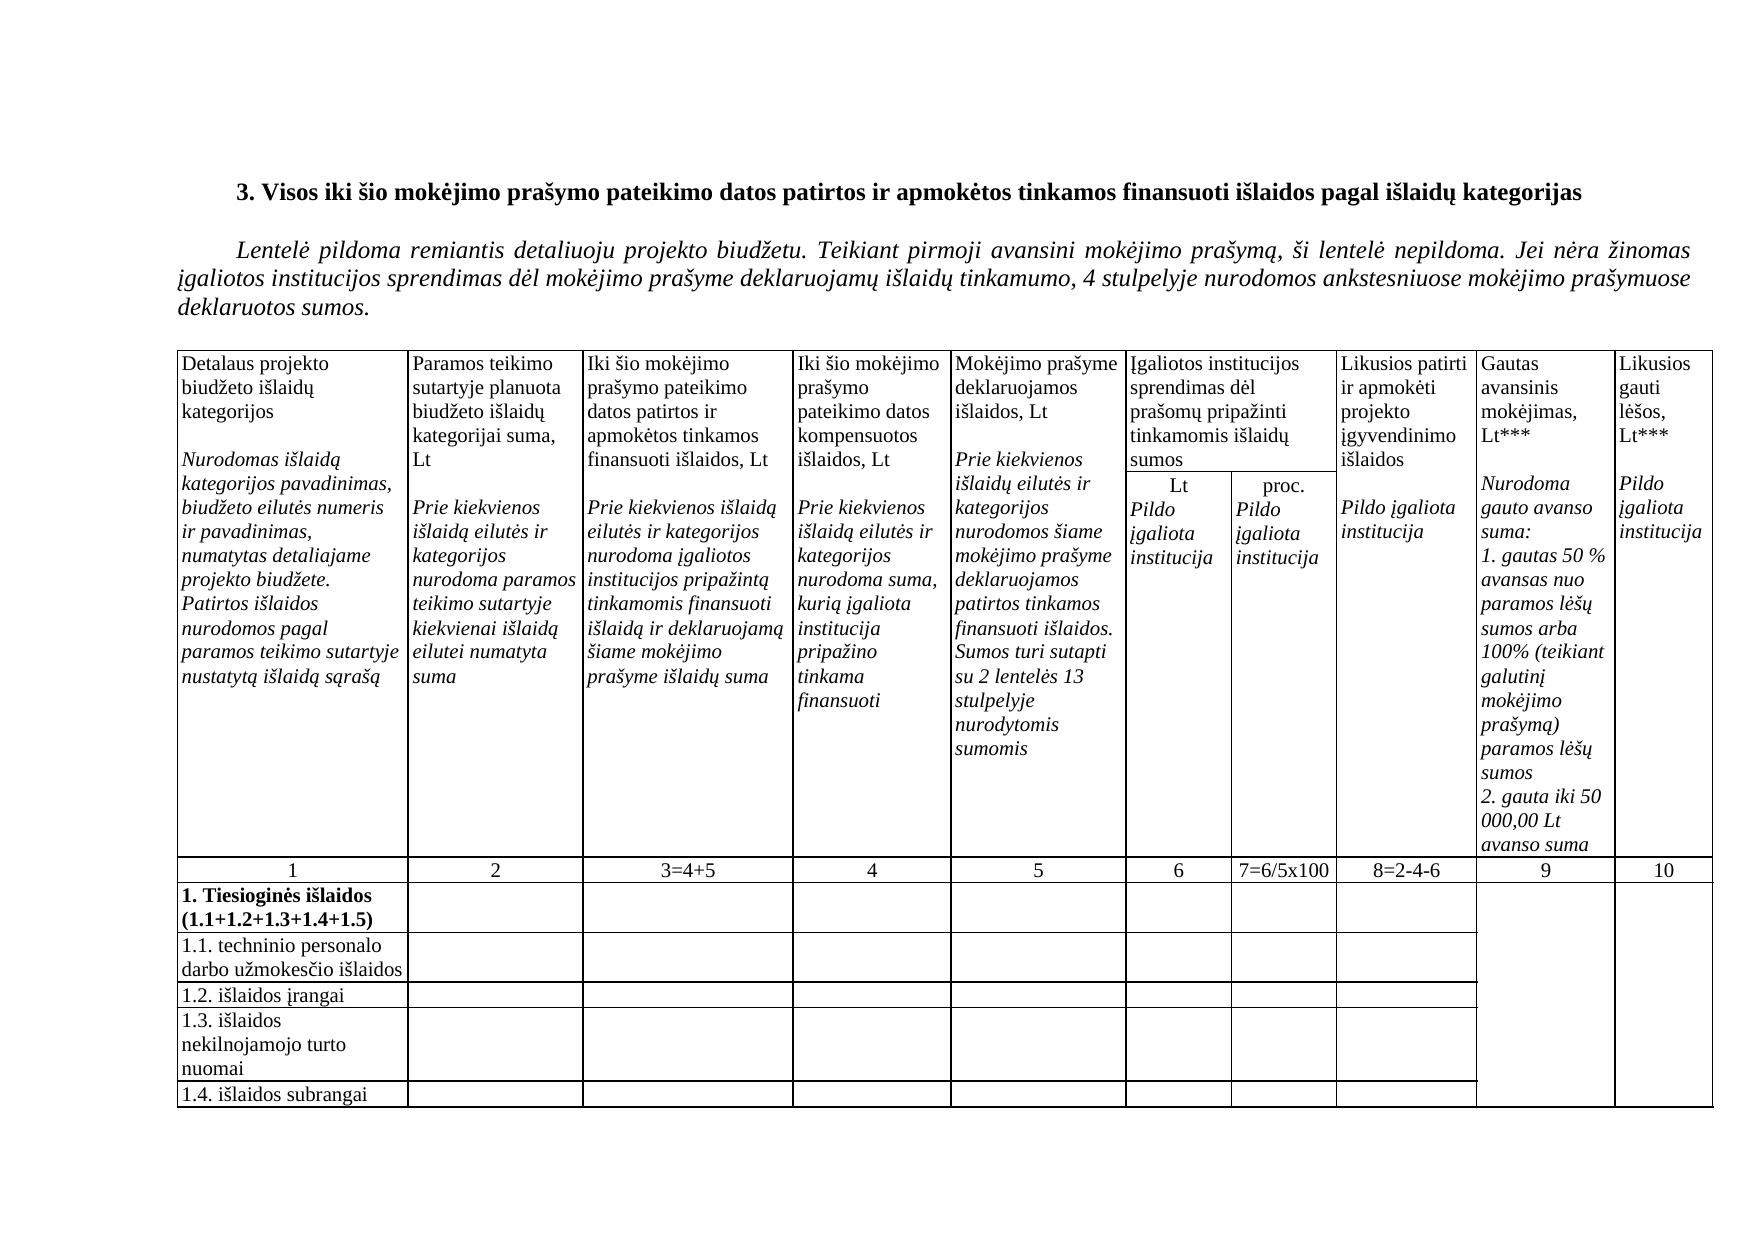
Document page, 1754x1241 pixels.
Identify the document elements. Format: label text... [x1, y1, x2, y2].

table_cell [409, 883, 582, 931]
table_cell 1.2. išlaidos įrangai [178, 983, 407, 1007]
table_cell 8=2-4-6 [1337, 858, 1476, 882]
table_cell 2 [409, 858, 582, 882]
table_cell [1127, 983, 1231, 1007]
table_cell [794, 933, 950, 981]
text Lentelė pildoma remiantis detaliuoju projekto biudžetu. Teikiant pirmoji avansini mokėjimo prašymą, ši lentelė nepildoma. Jei nėra žinomas įgaliotos institucijos sprendimas dėl mokėjimo prašyme deklaruojamų išlaidų tinkamumo, 4 stulpelyje nurodomos ankstesniuose mokėjimo prašymuose deklaruotos sumos. [177, 235, 1694, 321]
table_cell 5 [952, 858, 1125, 882]
table_cell [584, 983, 792, 1007]
table_cell 1.1. techninio personalo darbo užmokesčio išlaidos [178, 933, 407, 981]
table_cell 1.3. išlaidos nekilnojamojo turto nuomai [178, 1008, 407, 1080]
table_cell [409, 1008, 582, 1080]
table_cell [1477, 883, 1614, 1106]
table_cell Lt Pildo įgaliota institucija [1127, 472, 1231, 856]
table_cell 10 [1616, 858, 1712, 882]
table_cell [1127, 1082, 1231, 1106]
table_cell [1337, 983, 1476, 1007]
table_cell [794, 983, 950, 1007]
table_cell [1337, 933, 1476, 981]
table_cell 4 [794, 858, 950, 882]
table_cell [409, 933, 582, 981]
table_cell proc. Pildo įgaliota institucija [1232, 472, 1336, 856]
table_cell [1616, 883, 1712, 1106]
table_cell 6 [1127, 858, 1231, 882]
table_cell [952, 1082, 1125, 1106]
table_cell [584, 1008, 792, 1080]
table_cell [952, 983, 1125, 1007]
table_header Gautas avansinis mokėjimas, Lt*** Nurodoma gauto avanso suma: 1. gautas 50 % avansas nuo paramos lėšų sumos arba 100% (teikiant galutinį mokėjimo prašymą) paramos lėšų sumos 2. gauta iki 50 000,00 Lt avanso suma [1477, 351, 1614, 856]
table_cell [409, 1082, 582, 1106]
table_cell [794, 1082, 950, 1106]
table_cell [1232, 883, 1336, 931]
table_cell 1.4. išlaidos subrangai [178, 1082, 407, 1106]
table_cell 1 [178, 858, 407, 882]
table_cell [952, 933, 1125, 981]
table_cell 1. Tiesioginės išlaidos (1.1+1.2+1.3+1.4+1.5) [178, 883, 407, 931]
table_header Iki šio mokėjimo prašymo pateikimo datos patirtos ir apmokėtos tinkamos finansuoti išlaidos, Lt Prie kiekvienos išlaidą eilutės ir kategorijos nurodoma įgaliotos institucijos pripažintą tinkamomis finansuoti išlaidą ir deklaruojamą šiame mokėjimo prašyme išlaidų suma [584, 351, 792, 856]
table_cell [584, 883, 792, 931]
table_cell 7=6/5x100 [1232, 858, 1336, 882]
table_header Likusios patirti ir apmokėti projekto įgyvendinimo išlaidos Pildo įgaliota institucija [1337, 351, 1476, 856]
table_header Likusios gauti lėšos, Lt*** Pildo įgaliota institucija [1616, 351, 1712, 856]
table_cell [1232, 983, 1336, 1007]
table_cell [1337, 1008, 1476, 1080]
table_header Įgaliotos institucijos sprendimas dėl prašomų pripažinti tinkamomis išlaidų sumos [1127, 351, 1336, 471]
table_cell 3=4+5 [584, 858, 792, 882]
table_cell [1127, 1008, 1231, 1080]
table_header Paramos teikimo sutartyje planuota biudžeto išlaidų kategorijai suma, Lt Prie kiekvienos išlaidą eilutės ir kategorijos nurodoma paramos teikimo sutartyje kiekvienai išlaidą eilutei numatyta suma [409, 351, 582, 856]
table_cell [1127, 933, 1231, 981]
table_cell [794, 883, 950, 931]
table_cell [1127, 883, 1231, 931]
table_cell [952, 1008, 1125, 1080]
table_cell [584, 1082, 792, 1106]
table_cell [1232, 1008, 1336, 1080]
text 3. Visos iki šio mokėjimo prašymo pateikimo datos patirtos ir apmokėtos tinkamos finansuoti išlaidos pagal išlaidų kategorijas [177, 177, 1694, 206]
table_header Detalaus projekto biudžeto išlaidų kategorijos Nurodomas išlaidą kategorijos pavadinimas, biudžeto eilutės numeris ir pavadinimas, numatytas detaliajame projekto biudžete. Patirtos išlaidos nurodomos pagal paramos teikimo sutartyje nustatytą išlaidą sąrašą [178, 351, 407, 856]
table_cell [1337, 1082, 1476, 1106]
table_cell [1232, 933, 1336, 981]
table_cell 9 [1477, 858, 1614, 882]
table_cell [1232, 1082, 1336, 1106]
table_cell [409, 983, 582, 1007]
table_cell [1337, 883, 1476, 931]
table_cell [952, 883, 1125, 931]
table_header Mokėjimo prašyme deklaruojamos išlaidos, Lt Prie kiekvienos išlaidų eilutės ir kategorijos nurodomos šiame mokėjimo prašyme deklaruojamos patirtos tinkamos finansuoti išlaidos. Sumos turi sutapti su 2 lentelės 13 stulpelyje nurodytomis sumomis [952, 351, 1125, 856]
table_header Iki šio mokėjimo prašymo pateikimo datos kompensuotos išlaidos, Lt Prie kiekvienos išlaidą eilutės ir kategorijos nurodoma suma, kurią įgaliota institucija pripažino tinkama finansuoti [794, 351, 950, 856]
table_cell [794, 1008, 950, 1080]
table_cell [584, 933, 792, 981]
